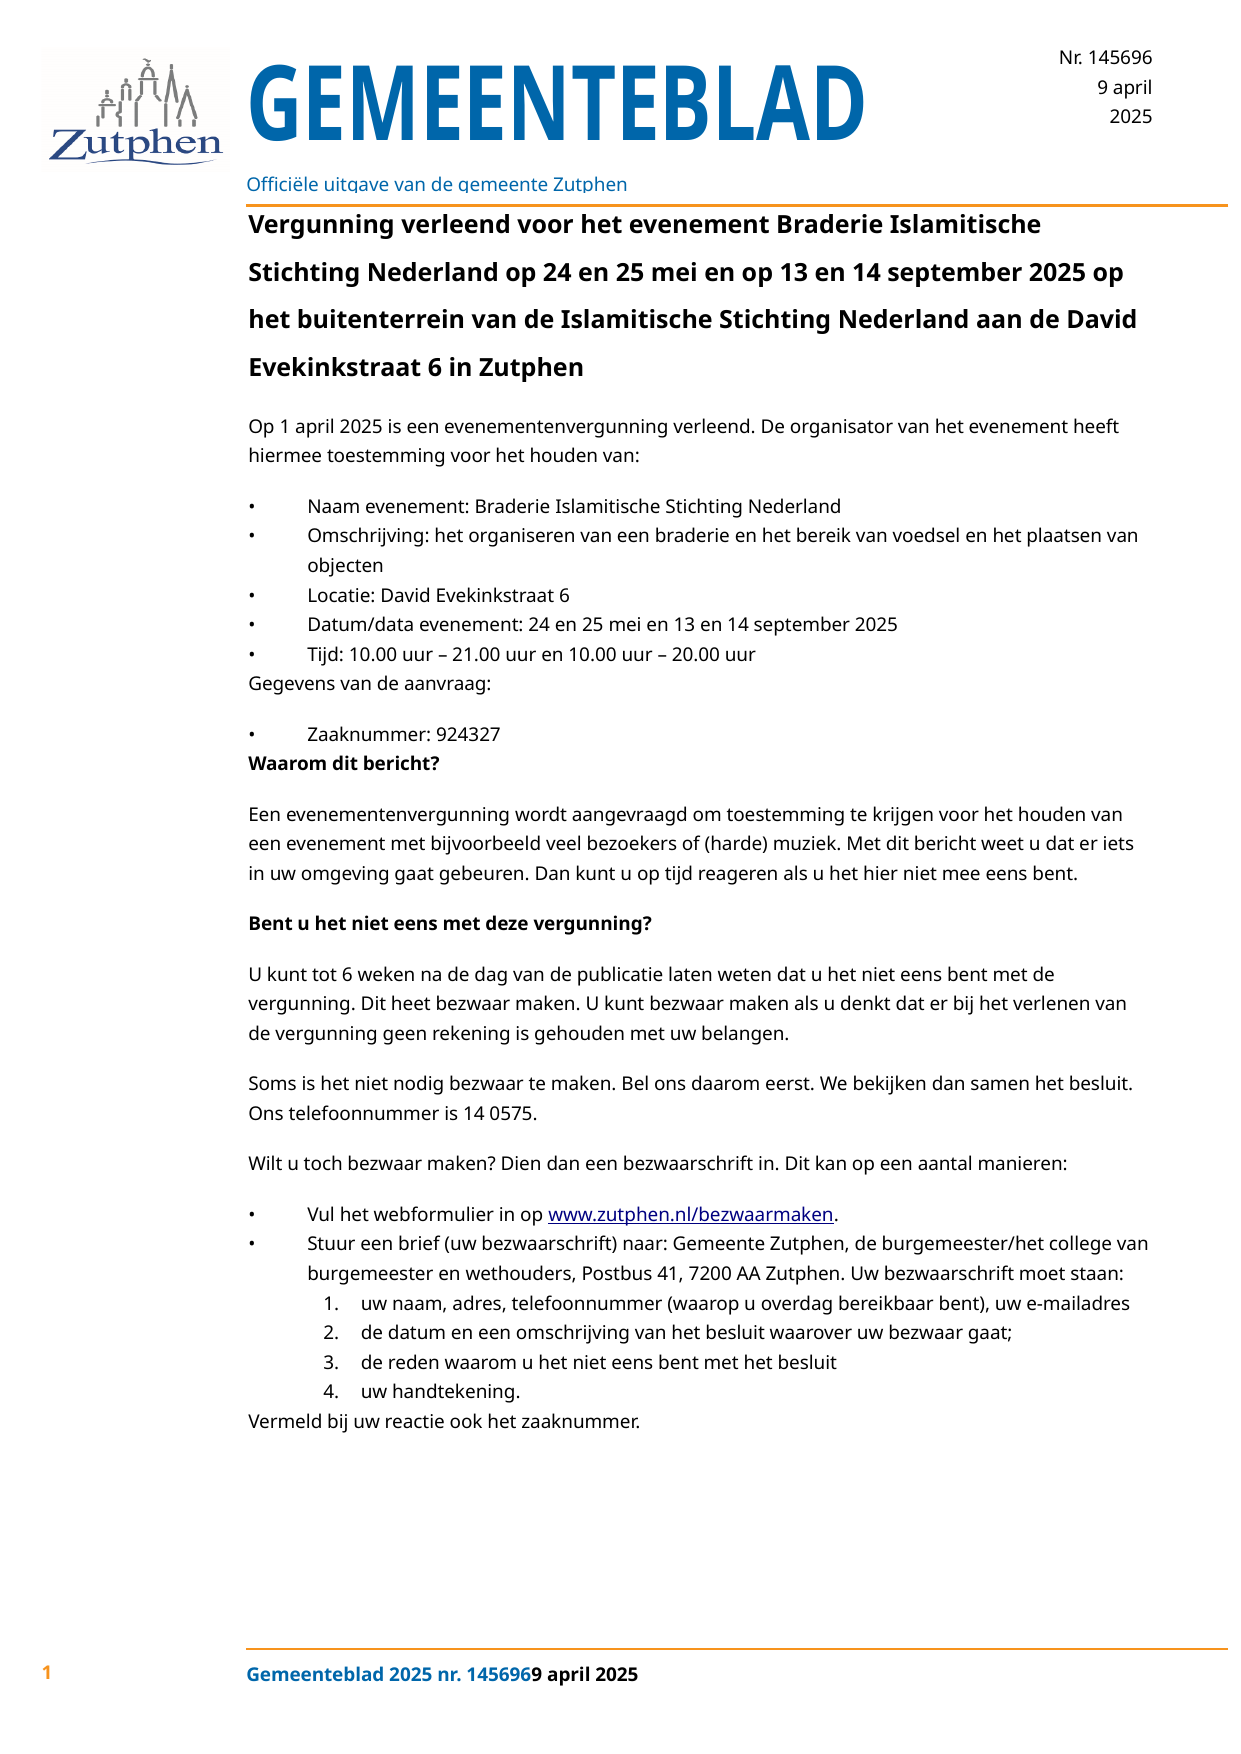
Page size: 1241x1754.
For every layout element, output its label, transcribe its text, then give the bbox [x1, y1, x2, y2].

list Stuur een brief (uw bezwaarschrift) naar: Gemeente Zutphen, de burgemeester/het college van burgemeester en wethouders, Postbus 41, 7200 AA Zutphen. Uw bezwaarschrift moet staan: [248, 1231, 1152, 1286]
text Soms is het niet nodig bezwaar te maken. Bel ons daarom eerst. We bekijken dan samen het besluit. Ons telefoonnummer is 14 0575. [248, 1071, 1152, 1126]
list uw handtekening. [323, 1378, 1152, 1404]
picture [41, 47, 231, 172]
text Gegevens van de aanvraag: [248, 671, 1152, 696]
list Naam evenement: Braderie Islamitische Stichting Nederland [248, 493, 1152, 519]
list uw naam, adres, telefoonnummer (waarop u overdag bereikbaar bent), uw e-mailadres [323, 1290, 1152, 1316]
text Een evenementenvergunning wordt aangevraagd om toestemming te krijgen voor het houden van een evenement met bijvoorbeeld veel bezoekers of (harde) muziek. Met dit bericht weet u dat er iets in uw omgeving gaat gebeuren. Dan kunt u op tijd reageren als u het hier niet mee eens bent. [248, 801, 1152, 886]
text Vermeld bij uw reactie ook het zaaknummer. [248, 1408, 1152, 1434]
text U kunt tot 6 weken na de dag van de publicatie laten weten dat u het niet eens bent met de vergunning. Dit heet bezwaar maken. U kunt bezwaar maken als u denkt dat er bij het verlenen van de vergunning geen rekening is gehouden met uw belangen. [248, 961, 1152, 1046]
list de reden waarom u het niet eens bent met het besluit [323, 1349, 1152, 1375]
text Bent u het niet eens met deze vergunning? [248, 911, 1152, 936]
list de datum en een omschrijving van het besluit waarover uw bezwaar gaat; [323, 1319, 1152, 1345]
text Vergunning verleend voor het evenement Braderie Islamitische Stichting Nederland op 24 en 25 mei en op 13 en 14 september 2025 op het buitenterrein van de Islamitische Stichting Nederland aan de David Evekinkstraat 6 in Zutphen [248, 207, 1152, 384]
list Datum/data evenement: 24 en 25 mei en 13 en 14 september 2025 [248, 611, 1152, 637]
list Tijd: 10.00 uur – 21.00 uur en 10.00 uur – 20.00 uur [248, 641, 1152, 667]
text Op 1 april 2025 is een evenementenvergunning verleend. De organisator van het evenement heeft hiermee toestemming voor het houden van: [248, 413, 1152, 468]
text Waarom dit bericht? [248, 751, 1152, 776]
list Zaaknummer: 924327 [248, 721, 1152, 747]
list Vul het webformulier in op www.zutphen.nl/bezwaarmaken. [248, 1201, 1152, 1227]
text Wilt u toch bezwaar maken? Dien dan een bezwaarschrift in. Dit kan op een aantal manieren: [248, 1151, 1152, 1176]
list Locatie: David Evekinkstraat 6 [248, 582, 1152, 608]
list Omschrijving: het organiseren van een braderie en het bereik van voedsel en het plaatsen van objecten [248, 523, 1152, 578]
